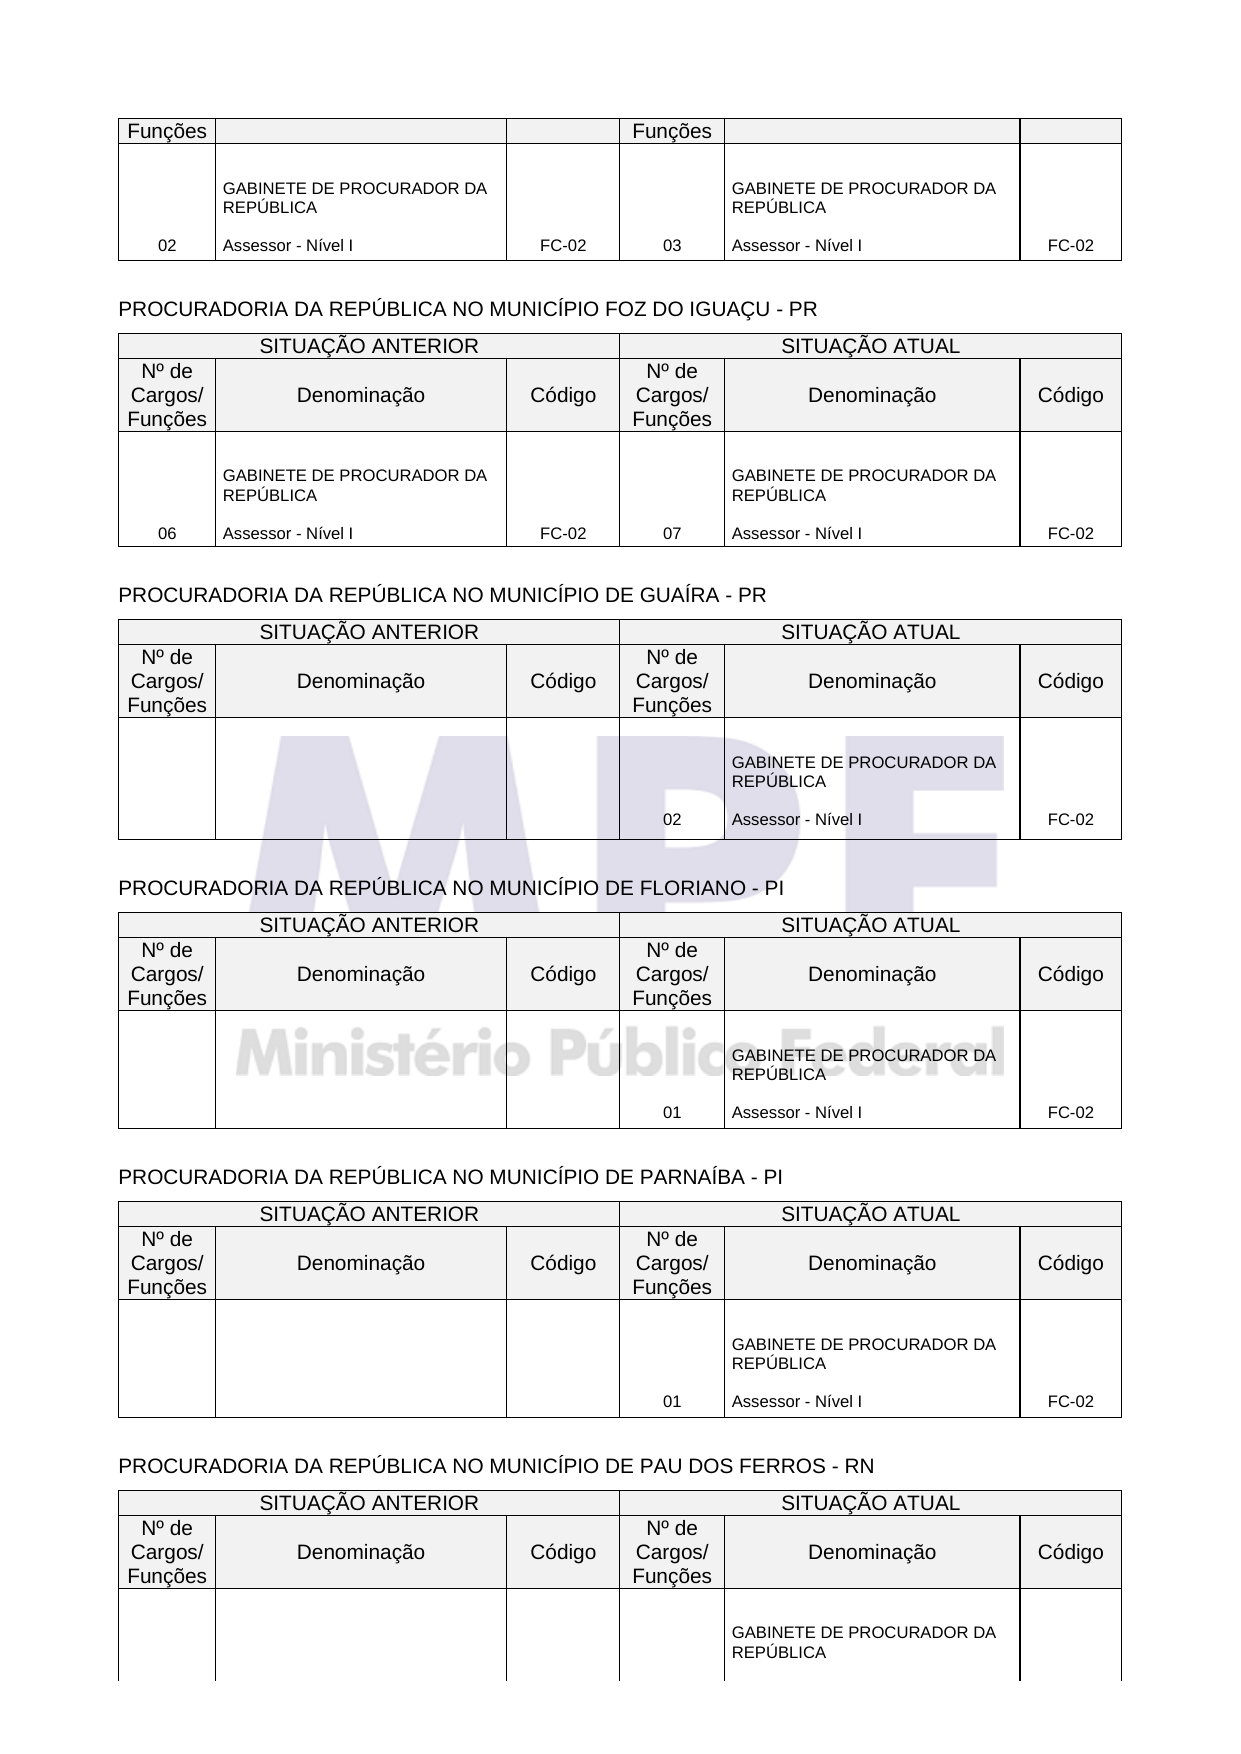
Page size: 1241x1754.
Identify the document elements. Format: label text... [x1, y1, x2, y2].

table_cell Código [1021, 645, 1121, 717]
table_cell [507, 1662, 619, 1681]
table_cell [725, 1084, 1019, 1103]
table_header SITUAÇÃO ATUAL [620, 1202, 1121, 1226]
table_cell [620, 1300, 724, 1334]
table_cell Nº de Cargos/ Funções [119, 1516, 215, 1588]
table_cell FC-02 [507, 524, 619, 546]
table_cell [507, 810, 619, 839]
table_cell GABINETE DE PROCURADOR DA REPÚBLICA [725, 1623, 1019, 1662]
table_cell [620, 1662, 724, 1681]
table_cell [620, 718, 724, 752]
table_cell [216, 1662, 506, 1681]
table_cell Código [1021, 938, 1121, 1010]
table_header SITUAÇÃO ATUAL [620, 620, 1121, 644]
table_cell [620, 505, 724, 524]
table_cell [216, 1300, 506, 1334]
table_cell [507, 144, 619, 178]
table_cell [1021, 144, 1121, 178]
table_cell [119, 1589, 215, 1623]
table_cell Nº de Cargos/ Funções [620, 645, 724, 717]
table_cell [216, 718, 506, 752]
table_cell [620, 753, 724, 791]
table_cell [620, 432, 724, 466]
table_cell Denominação [725, 645, 1019, 717]
table_cell [119, 718, 215, 752]
table_cell Código [1021, 1516, 1121, 1588]
table_cell FC-02 [1021, 1392, 1121, 1417]
table_cell [507, 217, 619, 236]
table_cell [119, 1623, 215, 1662]
table_cell [1021, 1300, 1121, 1334]
table_header SITUAÇÃO ANTERIOR [119, 1202, 619, 1226]
table_cell [216, 144, 506, 178]
table_cell [119, 179, 215, 217]
table_cell [119, 1084, 215, 1103]
table_cell [507, 505, 619, 524]
table_cell Denominação [216, 645, 506, 717]
table_cell [1021, 1084, 1121, 1103]
table_cell [725, 119, 1019, 143]
table_cell 07 [620, 524, 724, 546]
table_cell [620, 791, 724, 810]
table_cell Funções [119, 119, 215, 143]
table_cell Denominação [725, 359, 1019, 431]
table_cell [1021, 1662, 1121, 1681]
table_cell Assessor - Nível I [725, 1392, 1019, 1417]
table_cell Nº de Cargos/ Funções [119, 359, 215, 431]
table_cell FC-02 [507, 236, 619, 260]
table_cell [620, 179, 724, 217]
table_cell GABINETE DE PROCURADOR DA REPÚBLICA [216, 466, 506, 504]
table_cell Código [1021, 1227, 1121, 1299]
table_cell [620, 217, 724, 236]
table_cell [507, 119, 619, 143]
table_cell [1021, 466, 1121, 504]
table_cell Assessor - Nível I [725, 236, 1019, 260]
table_cell [119, 505, 215, 524]
table_cell [1021, 791, 1121, 810]
table_cell [216, 1589, 506, 1623]
table_cell Código [507, 645, 619, 717]
table_cell [1021, 1373, 1121, 1392]
table_cell [507, 1334, 619, 1373]
table_cell GABINETE DE PROCURADOR DA REPÚBLICA [216, 179, 506, 217]
text PROCURADORIA DA REPÚBLICA NO MUNICÍPIO DE GUAÍRA - PR [118, 583, 1122, 607]
table_cell [1021, 179, 1121, 217]
table_cell [216, 1011, 506, 1045]
table_cell [725, 791, 1019, 810]
table_cell GABINETE DE PROCURADOR DA REPÚBLICA [725, 1334, 1019, 1373]
table_cell [119, 217, 215, 236]
table_cell Código [507, 359, 619, 431]
table_cell Assessor - Nível I [216, 236, 506, 260]
table_header SITUAÇÃO ATUAL [620, 913, 1121, 937]
text PROCURADORIA DA REPÚBLICA NO MUNICÍPIO DE PARNAÍBA - PI [118, 1165, 1122, 1189]
table_cell [1021, 1045, 1121, 1084]
table_cell [725, 1589, 1019, 1623]
table_cell [620, 466, 724, 504]
table_cell Código [1021, 359, 1121, 431]
table_cell FC-02 [1021, 524, 1121, 546]
table_cell Denominação [725, 1227, 1019, 1299]
table_cell [216, 1084, 506, 1103]
table_cell Denominação [725, 1516, 1019, 1588]
text PROCURADORIA DA REPÚBLICA NO MUNICÍPIO DE PAU DOS FERROS - RN [118, 1454, 1122, 1478]
table_cell [507, 1103, 619, 1128]
table_cell [620, 1589, 724, 1623]
table_cell [507, 466, 619, 504]
table_cell [216, 1623, 506, 1662]
table_header SITUAÇÃO ANTERIOR [119, 334, 619, 358]
table_cell FC-02 [1021, 1103, 1121, 1128]
table_cell [725, 144, 1019, 178]
table_cell Código [507, 1227, 619, 1299]
table_cell 01 [620, 1103, 724, 1128]
table_cell [216, 1334, 506, 1373]
table_cell [1021, 1589, 1121, 1623]
table_cell [119, 1392, 215, 1417]
table_cell [507, 1011, 619, 1045]
table_cell [119, 1300, 215, 1334]
table_cell Denominação [216, 359, 506, 431]
table_header SITUAÇÃO ATUAL [620, 334, 1121, 358]
table_cell [1021, 753, 1121, 791]
table_cell [216, 1045, 506, 1084]
table_cell [216, 432, 506, 466]
table_cell FC-02 [1021, 236, 1121, 260]
table_cell [1021, 1334, 1121, 1373]
table_cell [620, 1373, 724, 1392]
table_cell [216, 1103, 506, 1128]
table_cell [1021, 217, 1121, 236]
table_cell [725, 1373, 1019, 1392]
table_cell GABINETE DE PROCURADOR DA REPÚBLICA [725, 753, 1019, 791]
table_cell Denominação [216, 1516, 506, 1588]
table_cell [119, 432, 215, 466]
table_cell [507, 718, 619, 752]
text PROCURADORIA DA REPÚBLICA NO MUNICÍPIO FOZ DO IGUAÇU - PR [118, 297, 1122, 321]
table_cell Assessor - Nível I [725, 810, 1019, 839]
table_cell Código [507, 938, 619, 1010]
table_cell [725, 1300, 1019, 1334]
table_cell [725, 718, 1019, 752]
table_cell Nº de Cargos/ Funções [620, 359, 724, 431]
table_cell Código [507, 1516, 619, 1588]
table_cell Nº de Cargos/ Funções [119, 938, 215, 1010]
table_cell [216, 753, 506, 791]
table_cell [725, 1662, 1019, 1681]
table_cell [507, 753, 619, 791]
table_cell GABINETE DE PROCURADOR DA REPÚBLICA [725, 466, 1019, 504]
table_cell [216, 810, 506, 839]
table_cell [216, 1392, 506, 1417]
table_cell [1021, 718, 1121, 752]
table_header SITUAÇÃO ANTERIOR [119, 1491, 619, 1515]
table_cell 06 [119, 524, 215, 546]
table_cell [620, 1084, 724, 1103]
table_cell Denominação [216, 938, 506, 1010]
table_cell [507, 1045, 619, 1084]
table_cell Nº de Cargos/ Funções [119, 645, 215, 717]
table_cell [1021, 432, 1121, 466]
table_header SITUAÇÃO ANTERIOR [119, 913, 619, 937]
picture [236, 840, 1004, 876]
table_cell Funções [620, 119, 724, 143]
table_cell [119, 144, 215, 178]
table_cell Assessor - Nível I [725, 524, 1019, 546]
table_cell [507, 1623, 619, 1662]
table_cell [620, 1623, 724, 1662]
table_cell GABINETE DE PROCURADOR DA REPÚBLICA [725, 179, 1019, 217]
table_cell [1021, 1623, 1121, 1662]
table_cell [216, 119, 506, 143]
table_cell [119, 1103, 215, 1128]
picture [236, 900, 1004, 912]
table_cell [119, 791, 215, 810]
table_cell Denominação [725, 938, 1019, 1010]
table_cell Nº de Cargos/ Funções [119, 1227, 215, 1299]
table_cell [507, 791, 619, 810]
table_cell [119, 1662, 215, 1681]
table_cell [216, 217, 506, 236]
table_cell FC-02 [1021, 810, 1121, 839]
table_cell [119, 753, 215, 791]
table_cell [620, 1011, 724, 1045]
table_cell Denominação [216, 1227, 506, 1299]
table_cell Assessor - Nível I [216, 524, 506, 546]
table_header SITUAÇÃO ATUAL [620, 1491, 1121, 1515]
table_cell 02 [620, 810, 724, 839]
table_cell [725, 505, 1019, 524]
table_cell [119, 1373, 215, 1392]
table_cell [620, 1045, 724, 1084]
table_cell [620, 144, 724, 178]
table_cell [725, 1011, 1019, 1045]
table_cell Nº de Cargos/ Funções [620, 1516, 724, 1588]
table_cell [119, 466, 215, 504]
table_cell [216, 791, 506, 810]
table_cell 03 [620, 236, 724, 260]
table_cell [119, 1011, 215, 1045]
table_cell Nº de Cargos/ Funções [620, 1227, 724, 1299]
table_cell [620, 1334, 724, 1373]
table_cell [119, 1334, 215, 1373]
text PROCURADORIA DA REPÚBLICA NO MUNICÍPIO DE FLORIANO - PI [118, 876, 1122, 900]
table_cell [507, 1084, 619, 1103]
table_cell [507, 1392, 619, 1417]
table_cell [119, 1045, 215, 1084]
table_cell [725, 432, 1019, 466]
table_cell [1021, 119, 1121, 143]
table_cell [507, 1300, 619, 1334]
table_cell [507, 1589, 619, 1623]
table_cell [507, 432, 619, 466]
table_cell [1021, 505, 1121, 524]
table_cell [507, 179, 619, 217]
table_cell Assessor - Nível I [725, 1103, 1019, 1128]
table_cell [1021, 1011, 1121, 1045]
table_cell GABINETE DE PROCURADOR DA REPÚBLICA [725, 1045, 1019, 1084]
table_cell 01 [620, 1392, 724, 1417]
table_cell [216, 1373, 506, 1392]
table_cell [119, 810, 215, 839]
table_cell 02 [119, 236, 215, 260]
table_cell [507, 1373, 619, 1392]
table_cell [725, 217, 1019, 236]
table_cell Nº de Cargos/ Funções [620, 938, 724, 1010]
table_cell [216, 505, 506, 524]
table_header SITUAÇÃO ANTERIOR [119, 620, 619, 644]
